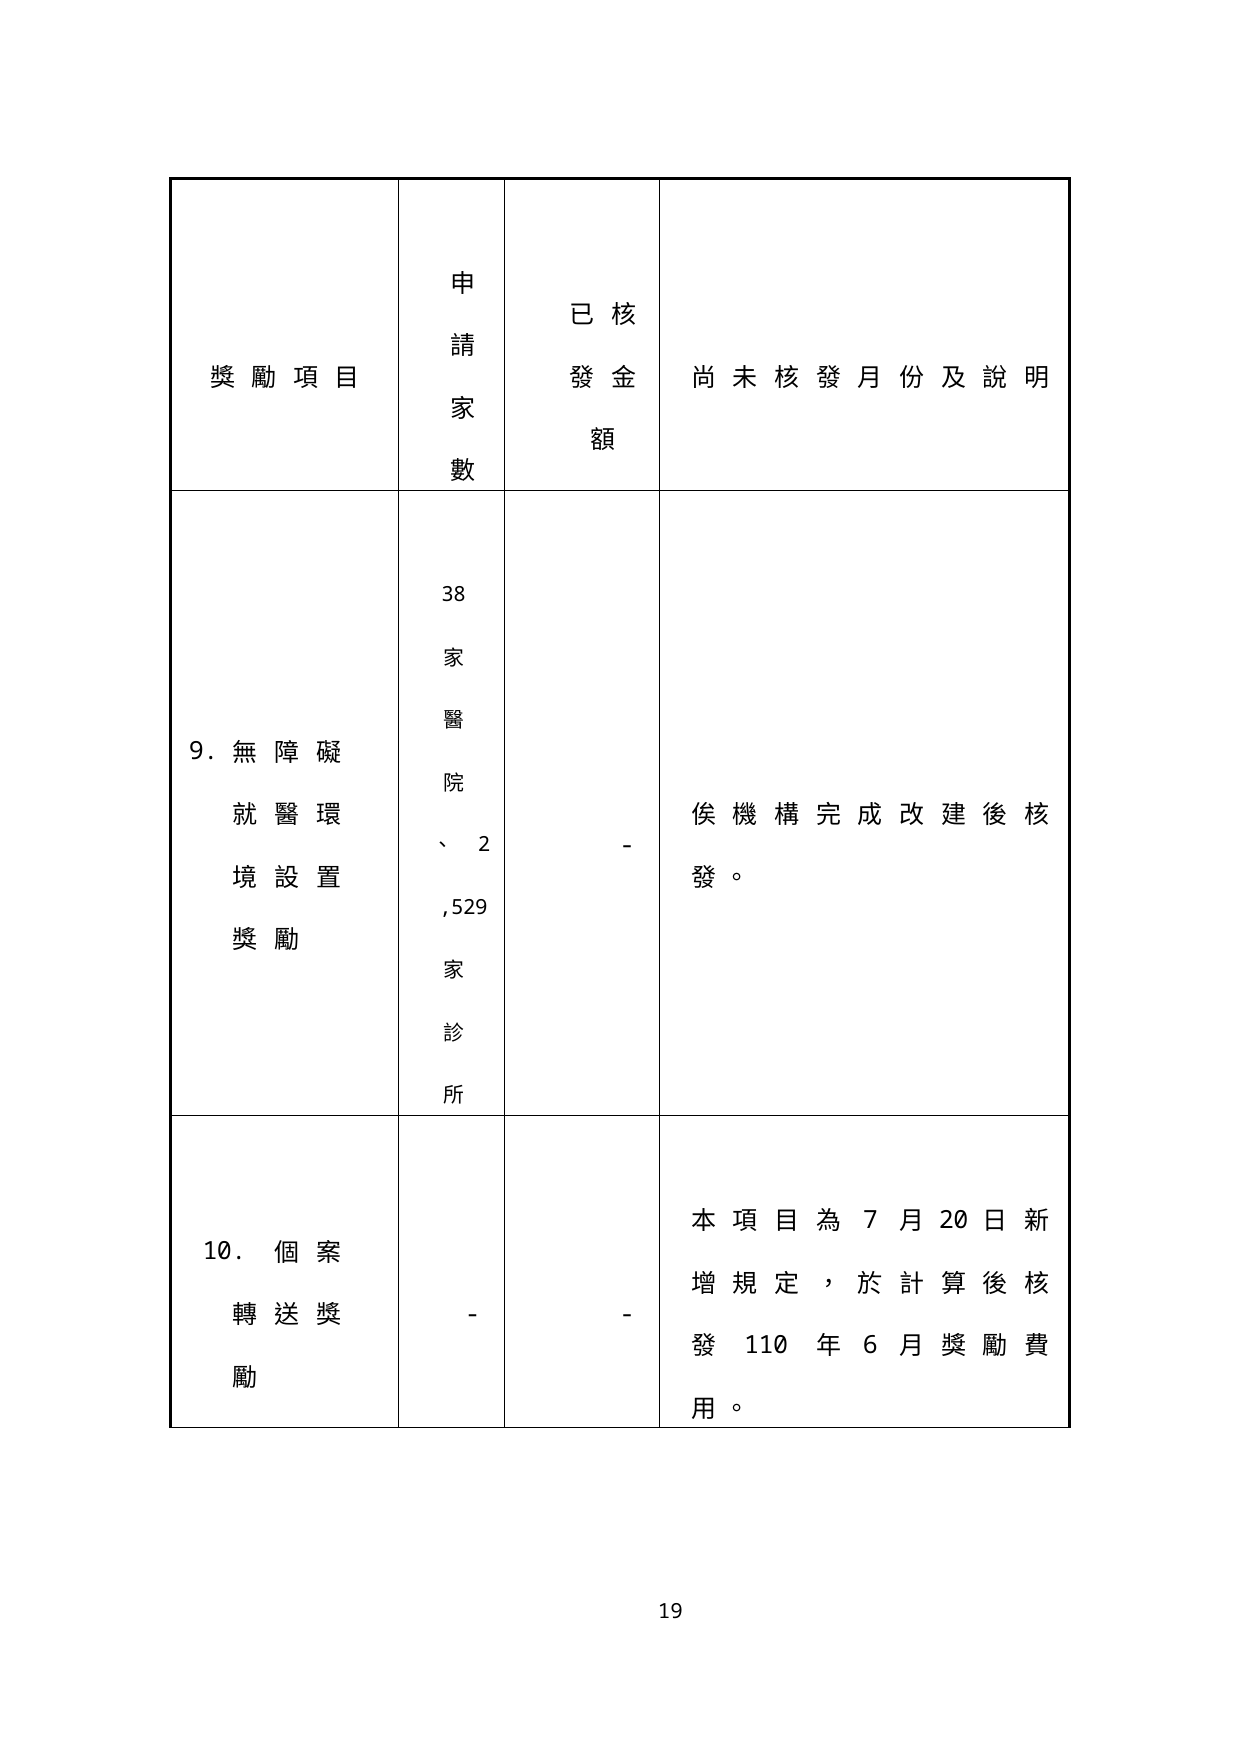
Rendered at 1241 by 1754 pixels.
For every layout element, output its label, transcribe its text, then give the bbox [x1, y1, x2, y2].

table_cell 9.無障礙就醫環境設置獎勵 [172, 491, 398, 1115]
table_header 已核發金額 [505, 180, 659, 490]
table_cell 38家醫院、2,529家診所 [399, 491, 504, 1115]
table_header 申請家數 [399, 180, 504, 490]
table_cell - [399, 1116, 504, 1427]
table_cell 本項目為7月20日新增規定，於計算後核發110年6月獎勵費用。 [660, 1116, 1068, 1427]
table_cell - [505, 491, 659, 1115]
table_header 獎勵項目 [172, 180, 398, 490]
table_cell - [505, 1116, 659, 1427]
table_cell 10.個案轉送獎勵 [172, 1116, 398, 1427]
table_header 尚未核發月份及說明 [660, 180, 1068, 490]
table_cell 俟機構完成改建後核發。 [660, 491, 1068, 1115]
